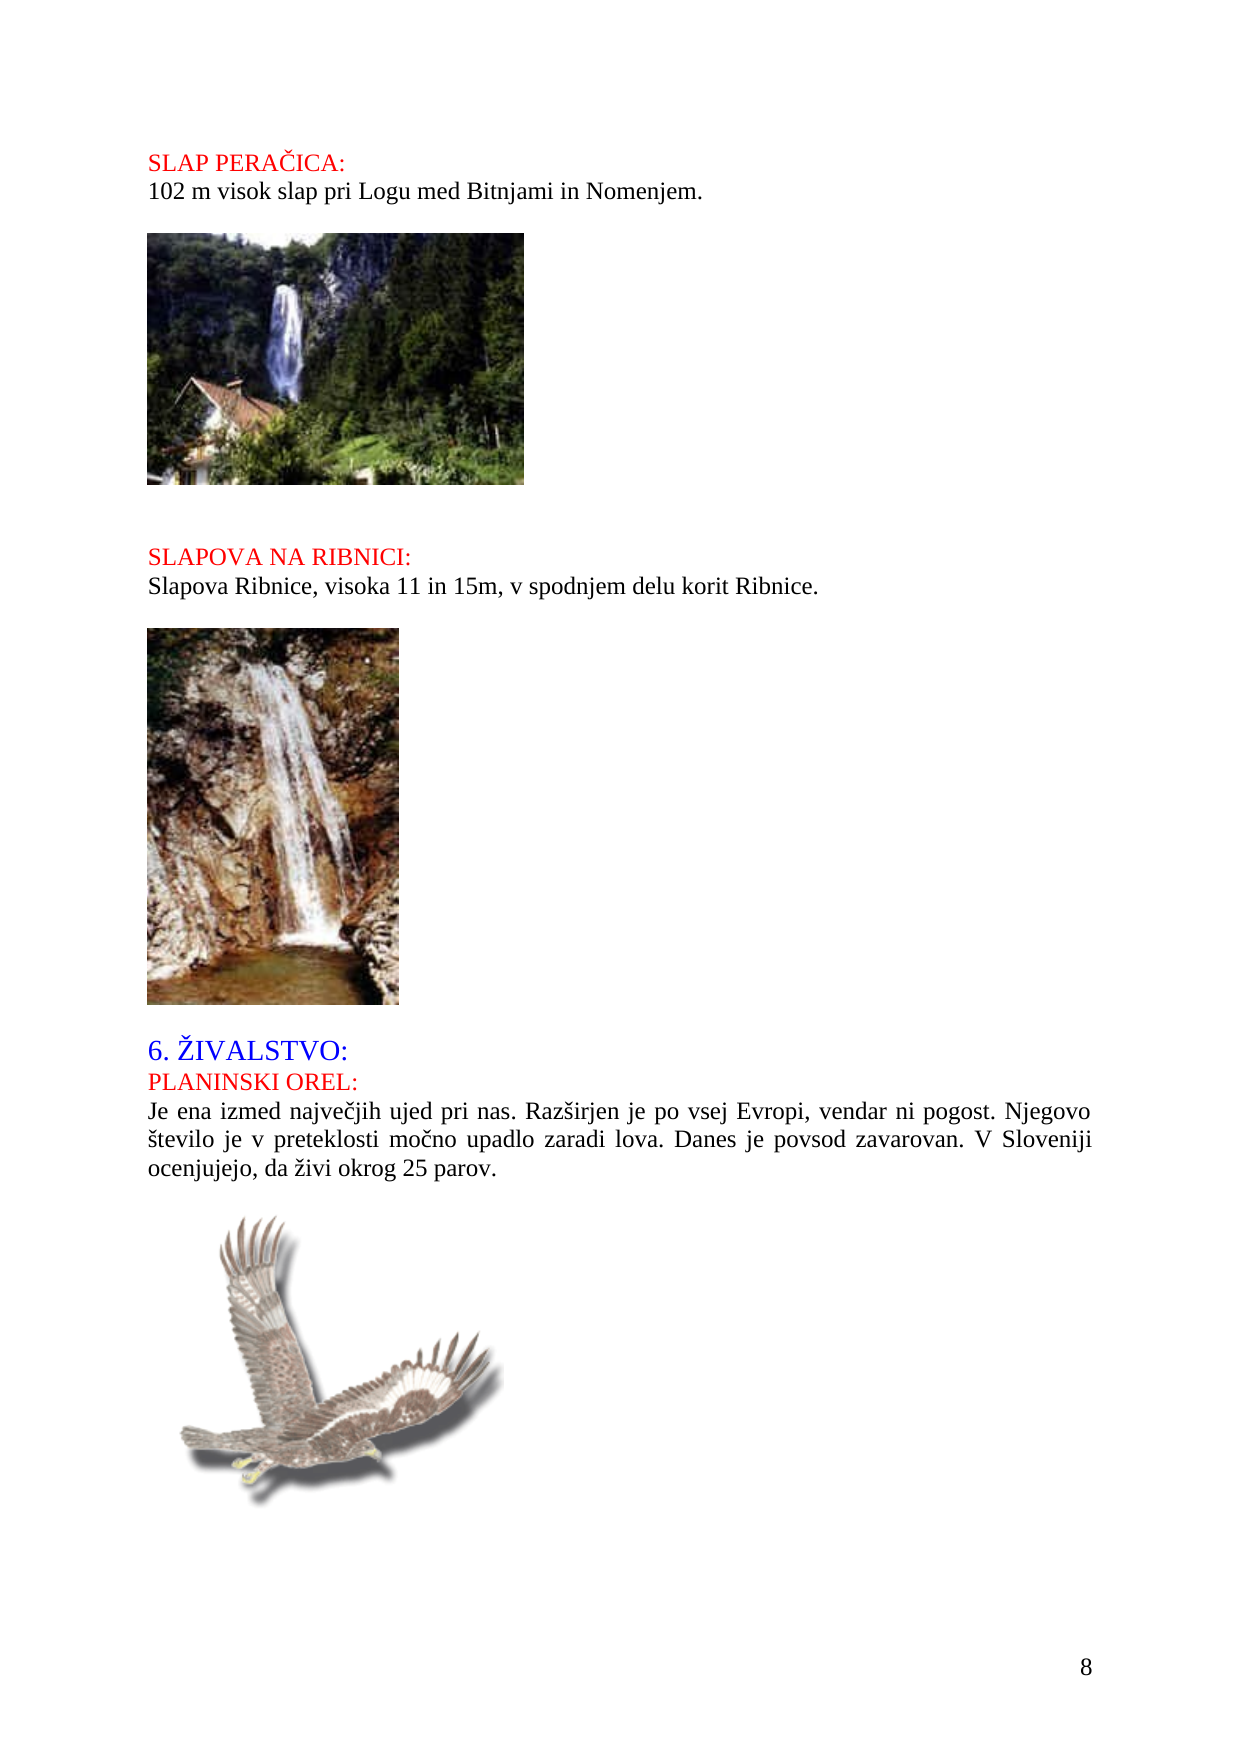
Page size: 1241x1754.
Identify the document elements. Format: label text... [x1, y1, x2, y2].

text 102 m visok slap pri Logu med Bitnjami in Nomenjem. [148, 176, 1093, 205]
text Je ena izmed največjih ujed pri nas. Razširjen je po vsej Evropi, vendar ni pogost. Njegovo število je v preteklosti močno upadlo zaradi lova. Danes je povsod zavarovan. V Sloveniji ocenjujejo, da živi okrog 25 parov. [148, 1096, 1093, 1182]
text 6. ŽIVALSTVO: [148, 1033, 1093, 1067]
text SLAP PERAČICA: [148, 148, 1093, 176]
picture [147, 233, 524, 485]
text SLAPOVA NA RIBNICI: [148, 542, 1093, 571]
text Slapova Ribnice, visoka 11 in 15m, v spodnjem delu korit Ribnice. [148, 571, 1093, 600]
text PLANINSKI OREL: [148, 1067, 1093, 1096]
picture [147, 1210, 504, 1516]
picture [147, 628, 399, 1005]
